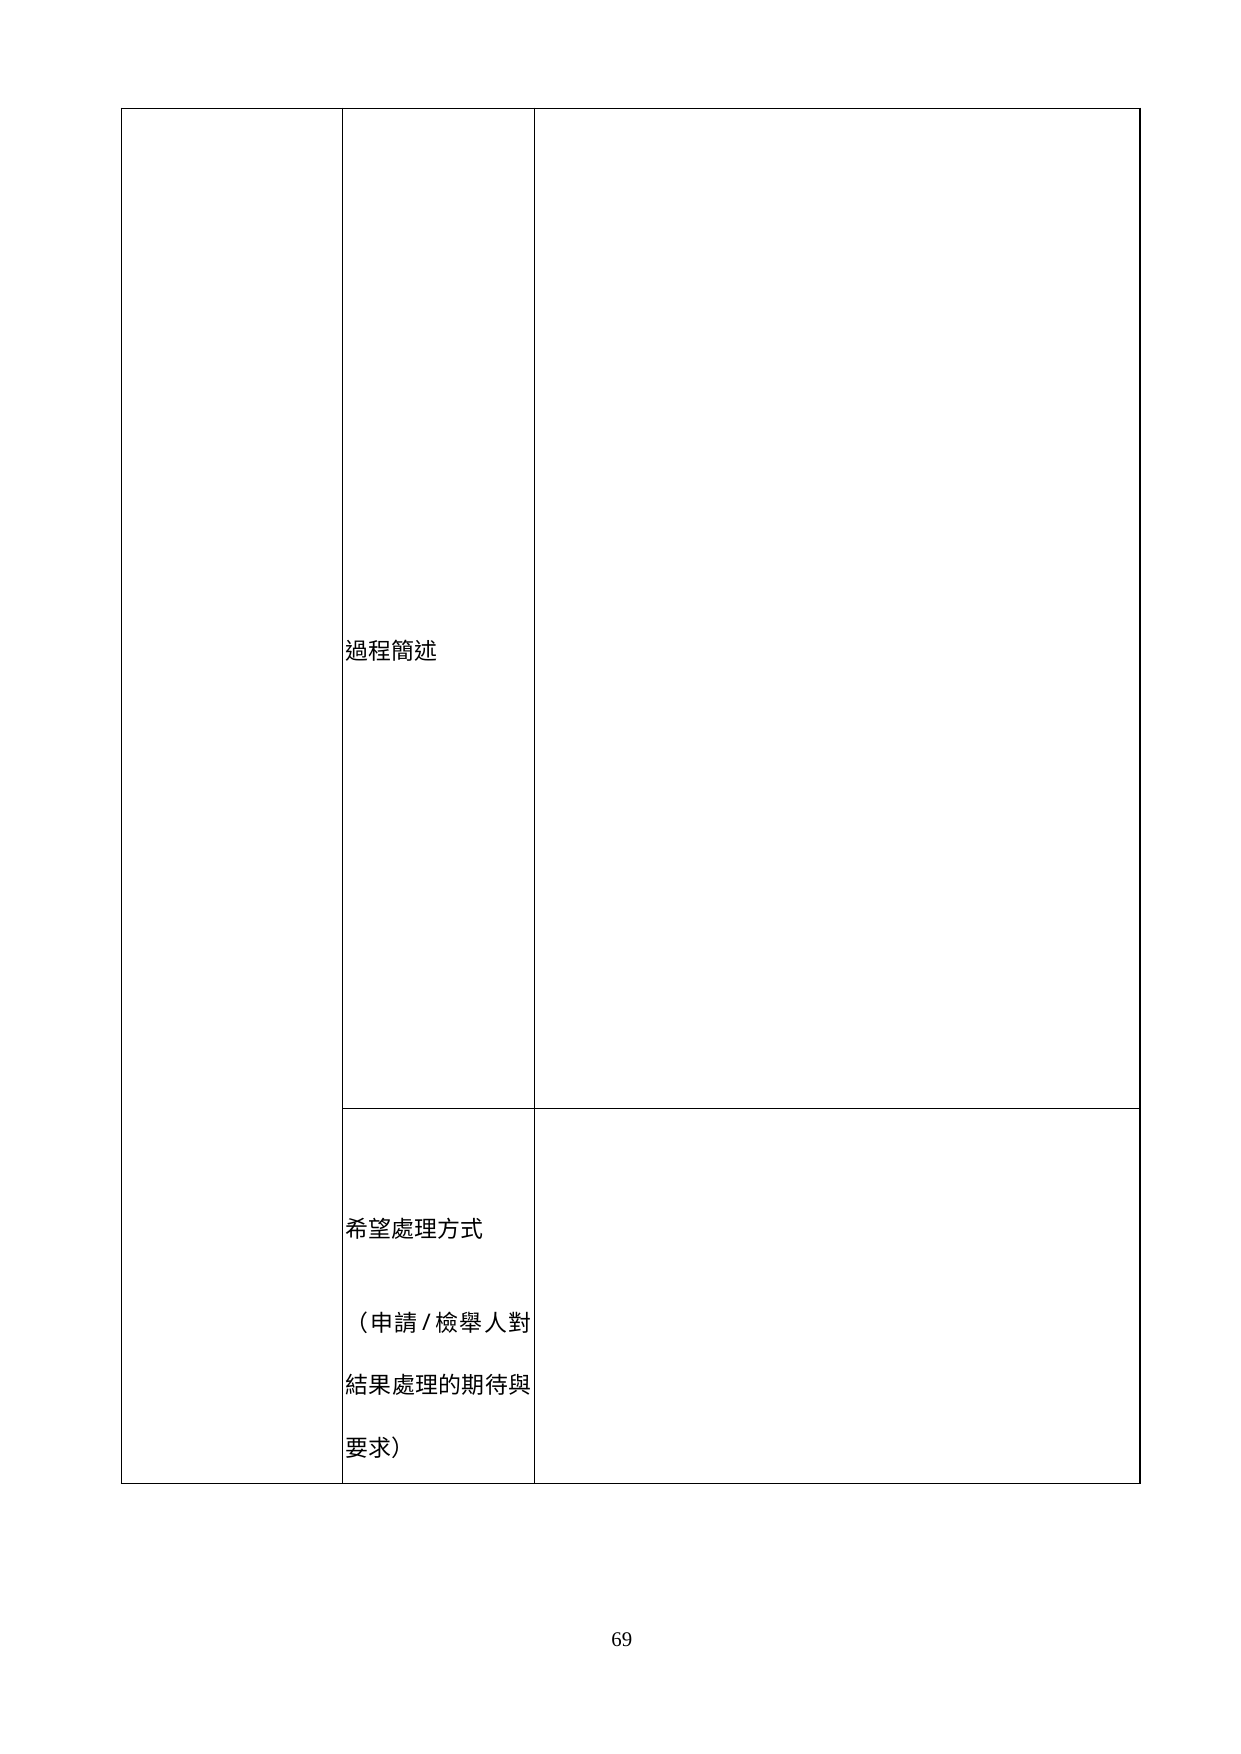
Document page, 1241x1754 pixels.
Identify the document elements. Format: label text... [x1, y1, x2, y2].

table_cell [122, 109, 342, 1483]
table_cell [535, 1109, 1139, 1483]
table_cell 過程簡述 [343, 109, 534, 1108]
table_cell 希望處理方式 （申請/檢舉人對結果處理的期待與要求） [343, 1109, 534, 1483]
table_cell [535, 109, 1139, 1108]
